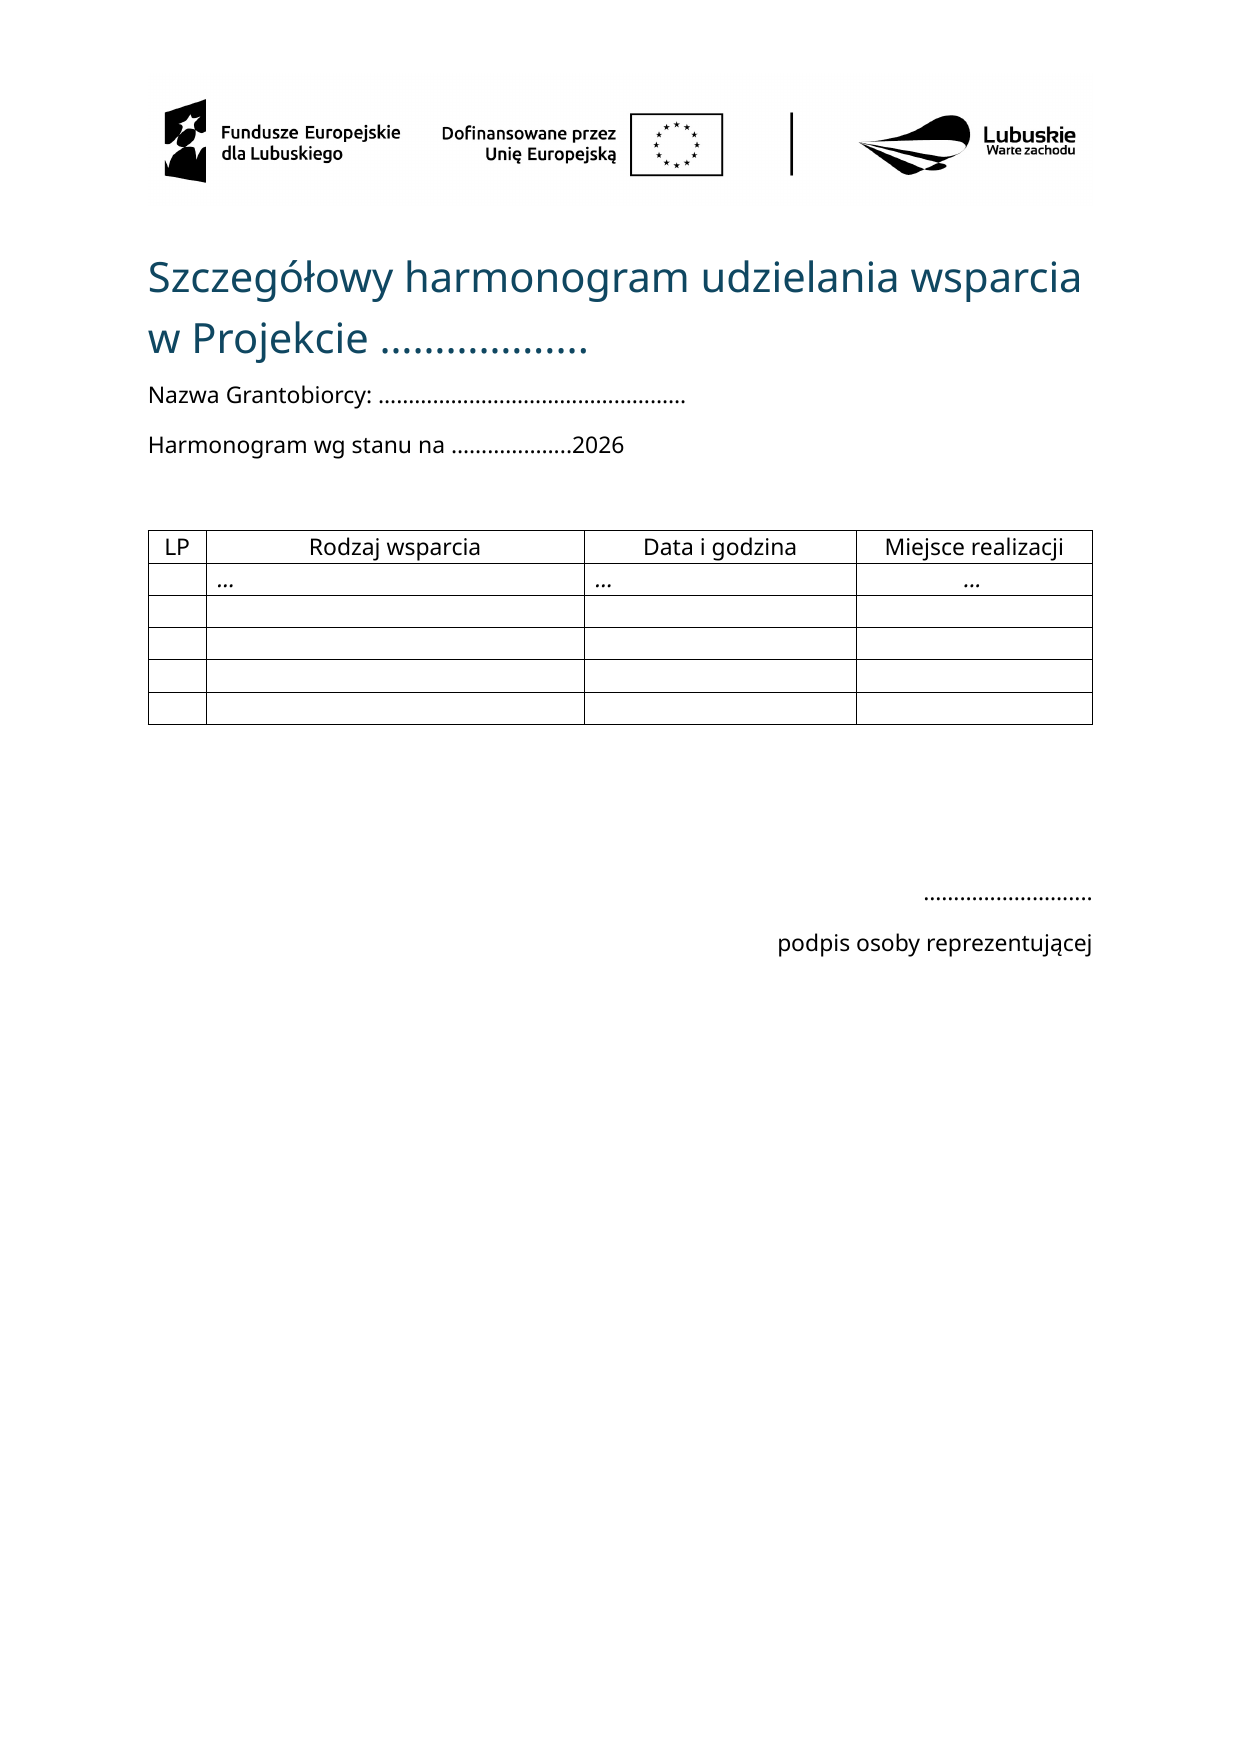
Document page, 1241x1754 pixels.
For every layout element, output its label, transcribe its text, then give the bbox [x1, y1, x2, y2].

table_cell [857, 628, 1092, 659]
table_cell [149, 660, 206, 692]
table_cell [207, 660, 584, 692]
table_cell [149, 596, 206, 627]
table_header LP [149, 531, 206, 562]
table_cell [857, 596, 1092, 627]
table_cell [149, 628, 206, 659]
table_header Miejsce realizacji [857, 531, 1092, 562]
table_cell [585, 628, 856, 659]
table_cell [585, 660, 856, 692]
table_cell [857, 660, 1092, 692]
table_cell … [207, 564, 584, 595]
text Nazwa Grantobiorcy: …………………………………………… [148, 379, 1093, 410]
table_cell ... [857, 564, 1092, 595]
text podpis osoby reprezentującej [148, 927, 1093, 958]
subtitle Szczegółowy harmonogram udzielania wsparcia w Projekcie …………….... [148, 206, 1093, 366]
table_cell [857, 693, 1092, 724]
table_cell [207, 693, 584, 724]
table_cell [207, 628, 584, 659]
picture [147, 73, 1093, 206]
text …………………….... [148, 876, 1093, 907]
table_cell [149, 564, 206, 595]
table_header Data i godzina [585, 531, 856, 562]
table_cell … [585, 564, 856, 595]
table_cell [585, 596, 856, 627]
table_cell [207, 596, 584, 627]
text Harmonogram wg stanu na ………………..2026 [148, 429, 1093, 461]
table_header Rodzaj wsparcia [207, 531, 584, 562]
table_cell [149, 693, 206, 724]
table_cell [585, 693, 856, 724]
